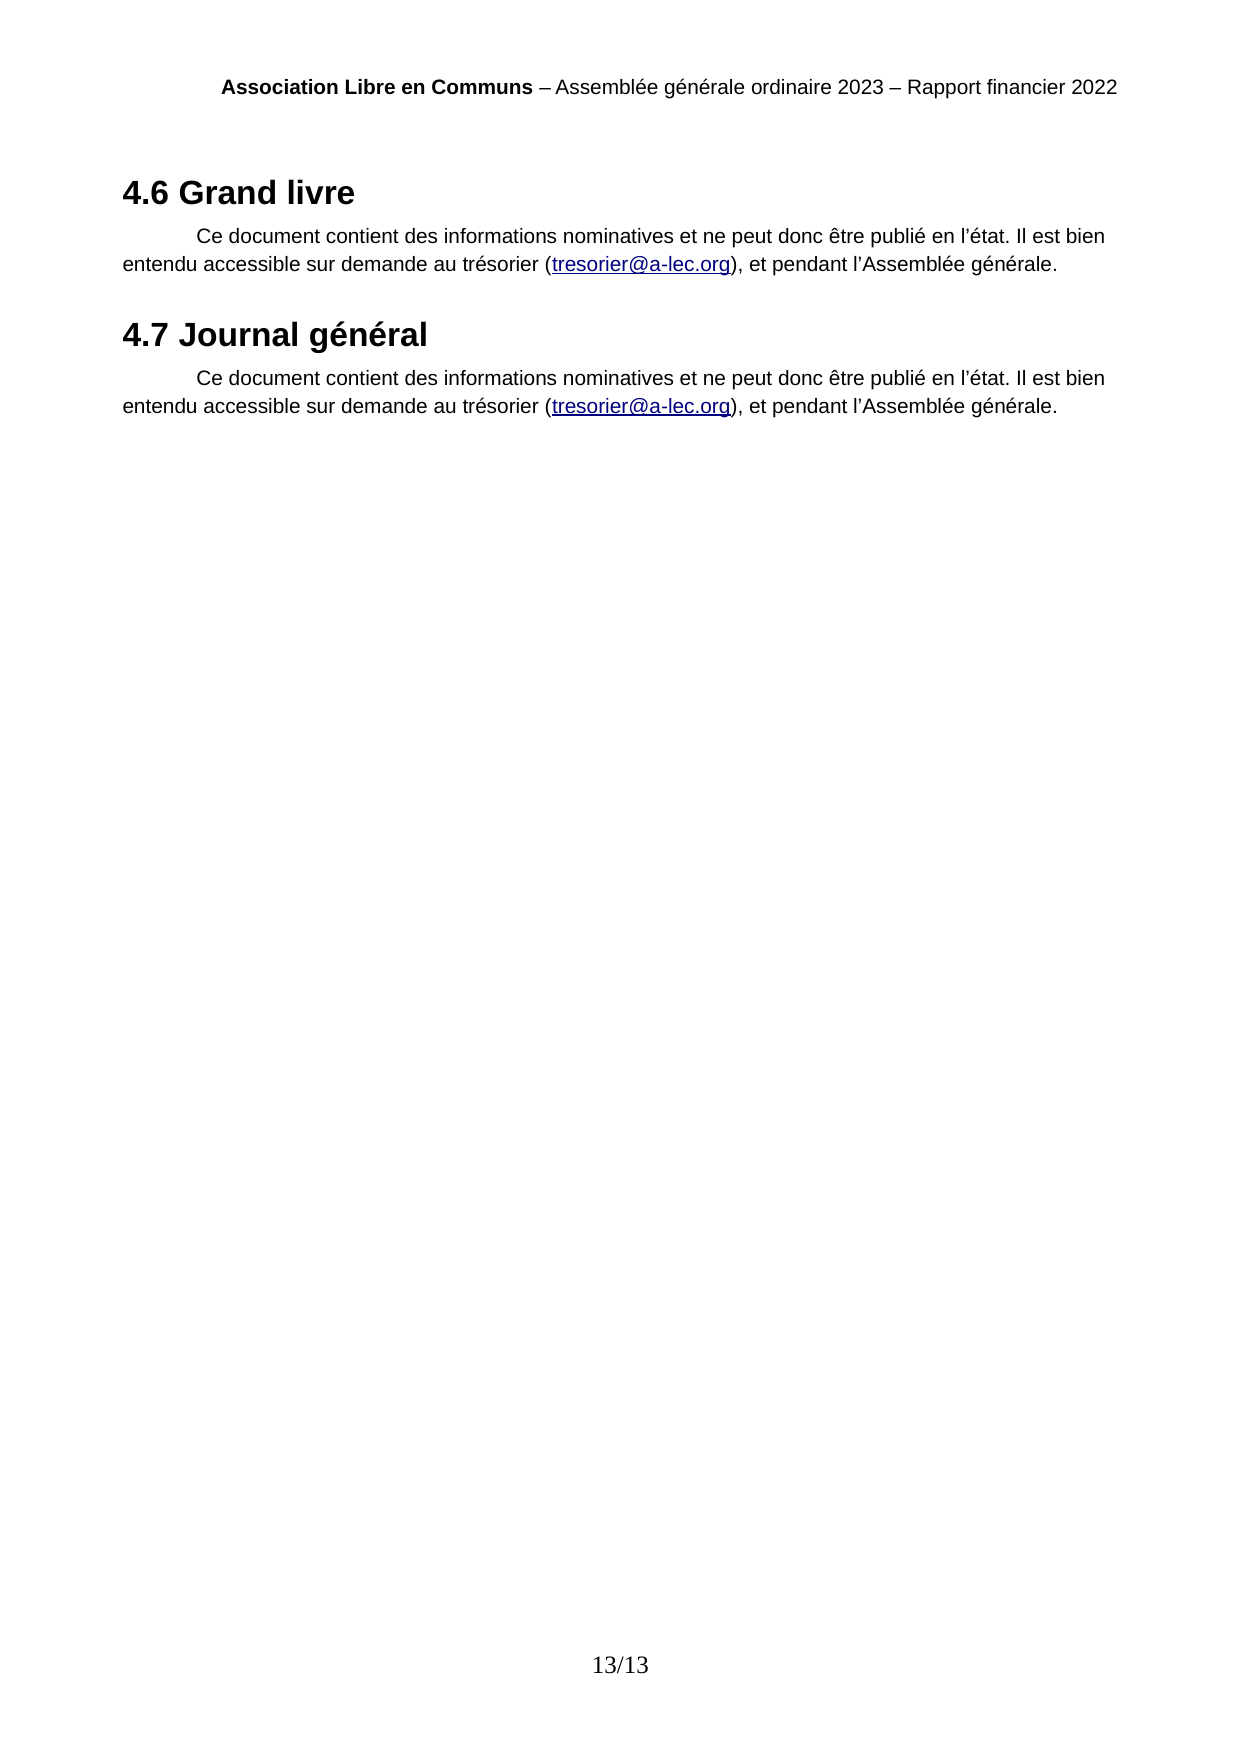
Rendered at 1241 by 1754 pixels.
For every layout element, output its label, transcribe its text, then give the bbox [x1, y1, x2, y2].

text Ce document contient des informations nominatives et ne peut donc être publié en l’état. Il est bien entendu accessible sur demande au trésorier (tresorier@a-lec.org), et pendant l’Assemblée générale. [122, 366, 1118, 417]
subtitle Grand livre [122, 173, 1118, 212]
subtitle Journal général [122, 315, 1118, 353]
text Ce document contient des informations nominatives et ne peut donc être publié en l’état. Il est bien entendu accessible sur demande au trésorier (tresorier@a-lec.org), et pendant l’Assemblée générale. [122, 224, 1118, 276]
